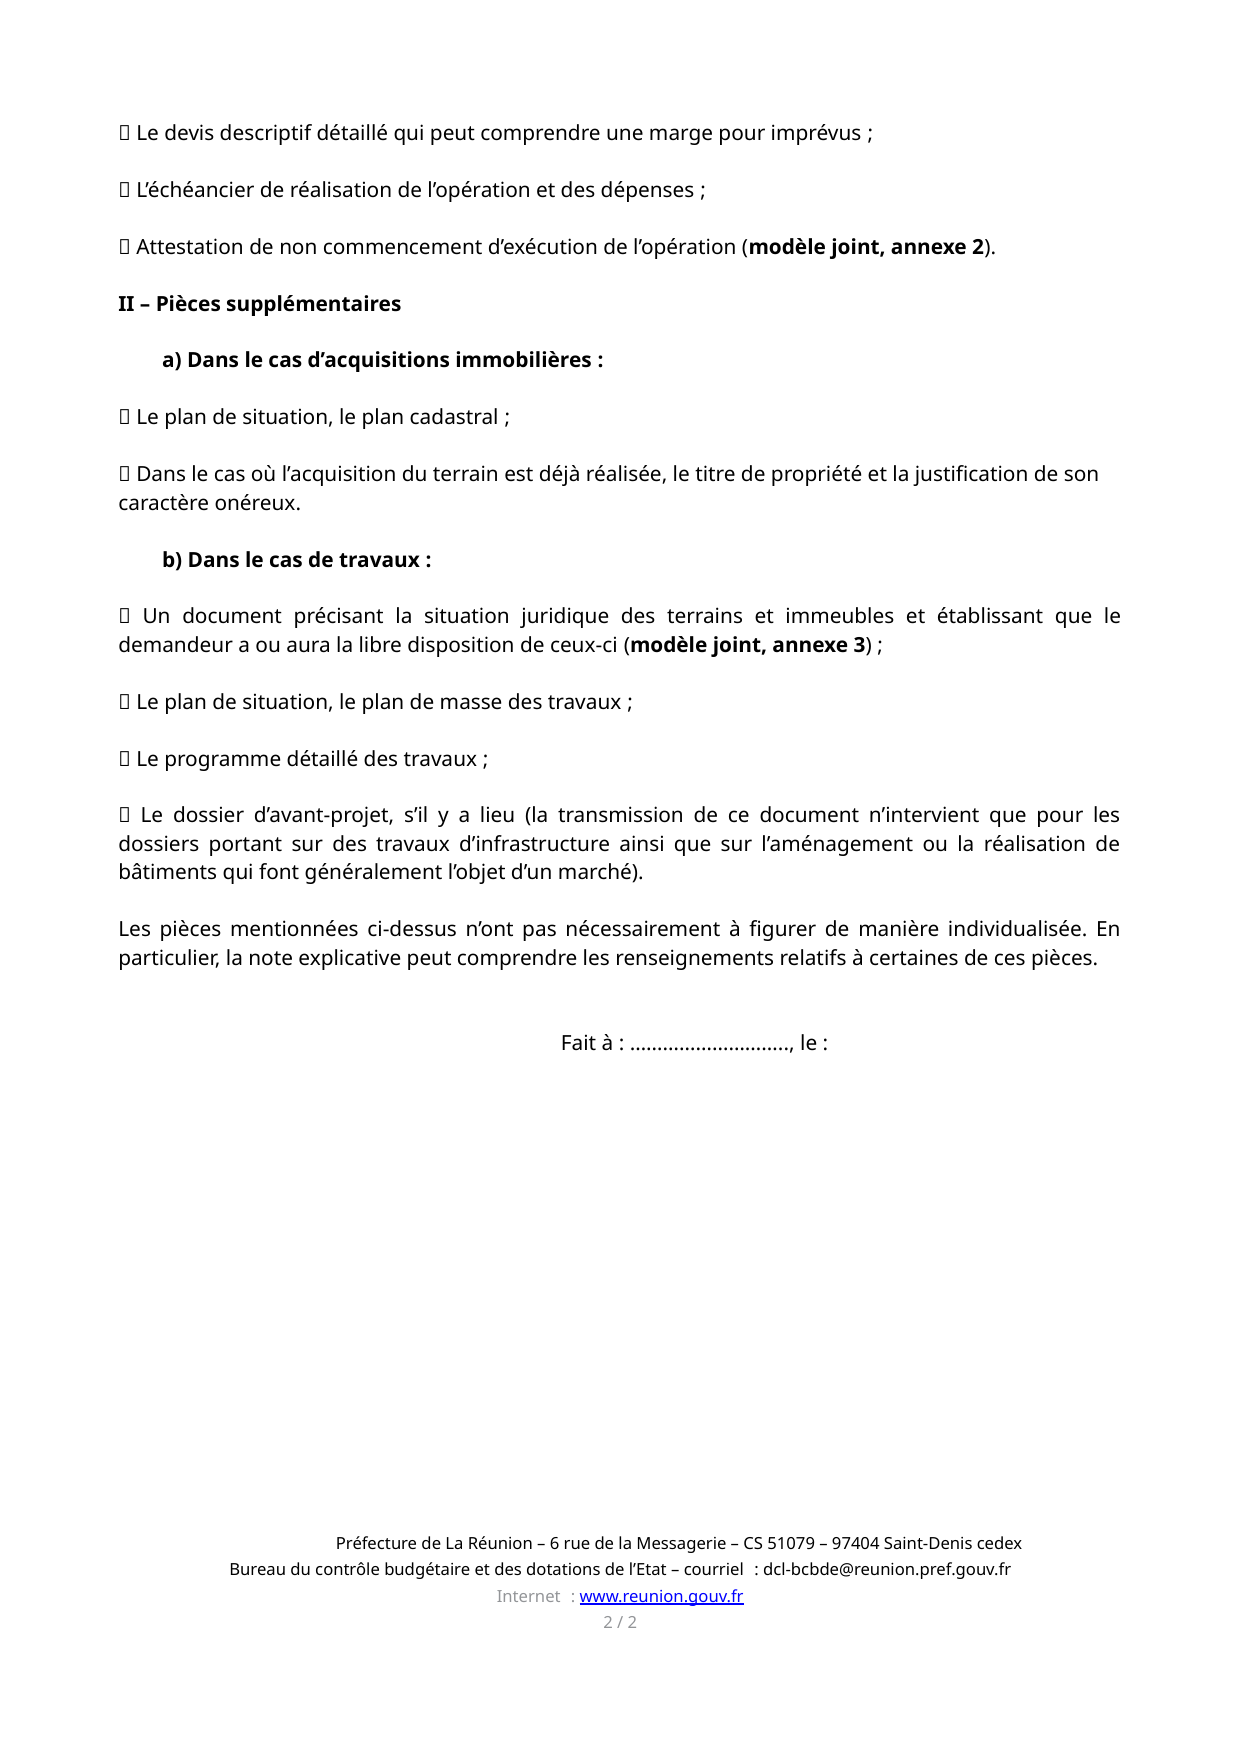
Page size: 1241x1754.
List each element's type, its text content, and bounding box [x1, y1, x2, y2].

text  Un document précisant la situation juridique des terrains et immeubles et établissant que le demandeur a ou aura la libre disposition de ceux-ci (modèle joint, annexe 3) ; [118, 602, 1122, 658]
text  L’échéancier de réalisation de l’opération et des dépenses ; [118, 175, 1122, 203]
text  Le dossier d’avant-projet, s’il y a lieu (la transmission de ce document n’intervient que pour les dossiers portant sur des travaux d’infrastructure ainsi que sur l’aménagement ou la réalisation de bâtiments qui font généralement l’objet d’un marché). [118, 801, 1122, 886]
text a) Dans le cas d’acquisitions immobilières : [118, 346, 1122, 374]
text  Le devis descriptif détaillé qui peut comprendre une marge pour imprévus ; [118, 118, 1122, 147]
text II – Pièces supplémentaires [118, 289, 1122, 317]
text  Dans le cas où l’acquisition du terrain est déjà réalisée, le titre de propriété et la justification de son caractère onéreux. [118, 459, 1122, 516]
text Les pièces mentionnées ci-dessus n’ont pas nécessairement à figurer de manière individualisée. En particulier, la note explicative peut comprendre les renseignements relatifs à certaines de ces pièces. [118, 914, 1122, 971]
text  Le plan de situation, le plan cadastral ; [118, 402, 1122, 431]
text  Le plan de situation, le plan de masse des travaux ; [118, 687, 1122, 715]
text b) Dans le cas de travaux : [118, 545, 1122, 573]
text  Attestation de non commencement d’exécution de l’opération (modèle joint, annexe 2). [118, 232, 1122, 260]
text Fait à : ……………………….., le : [561, 1028, 1122, 1057]
text  Le programme détaillé des travaux ; [118, 744, 1122, 772]
